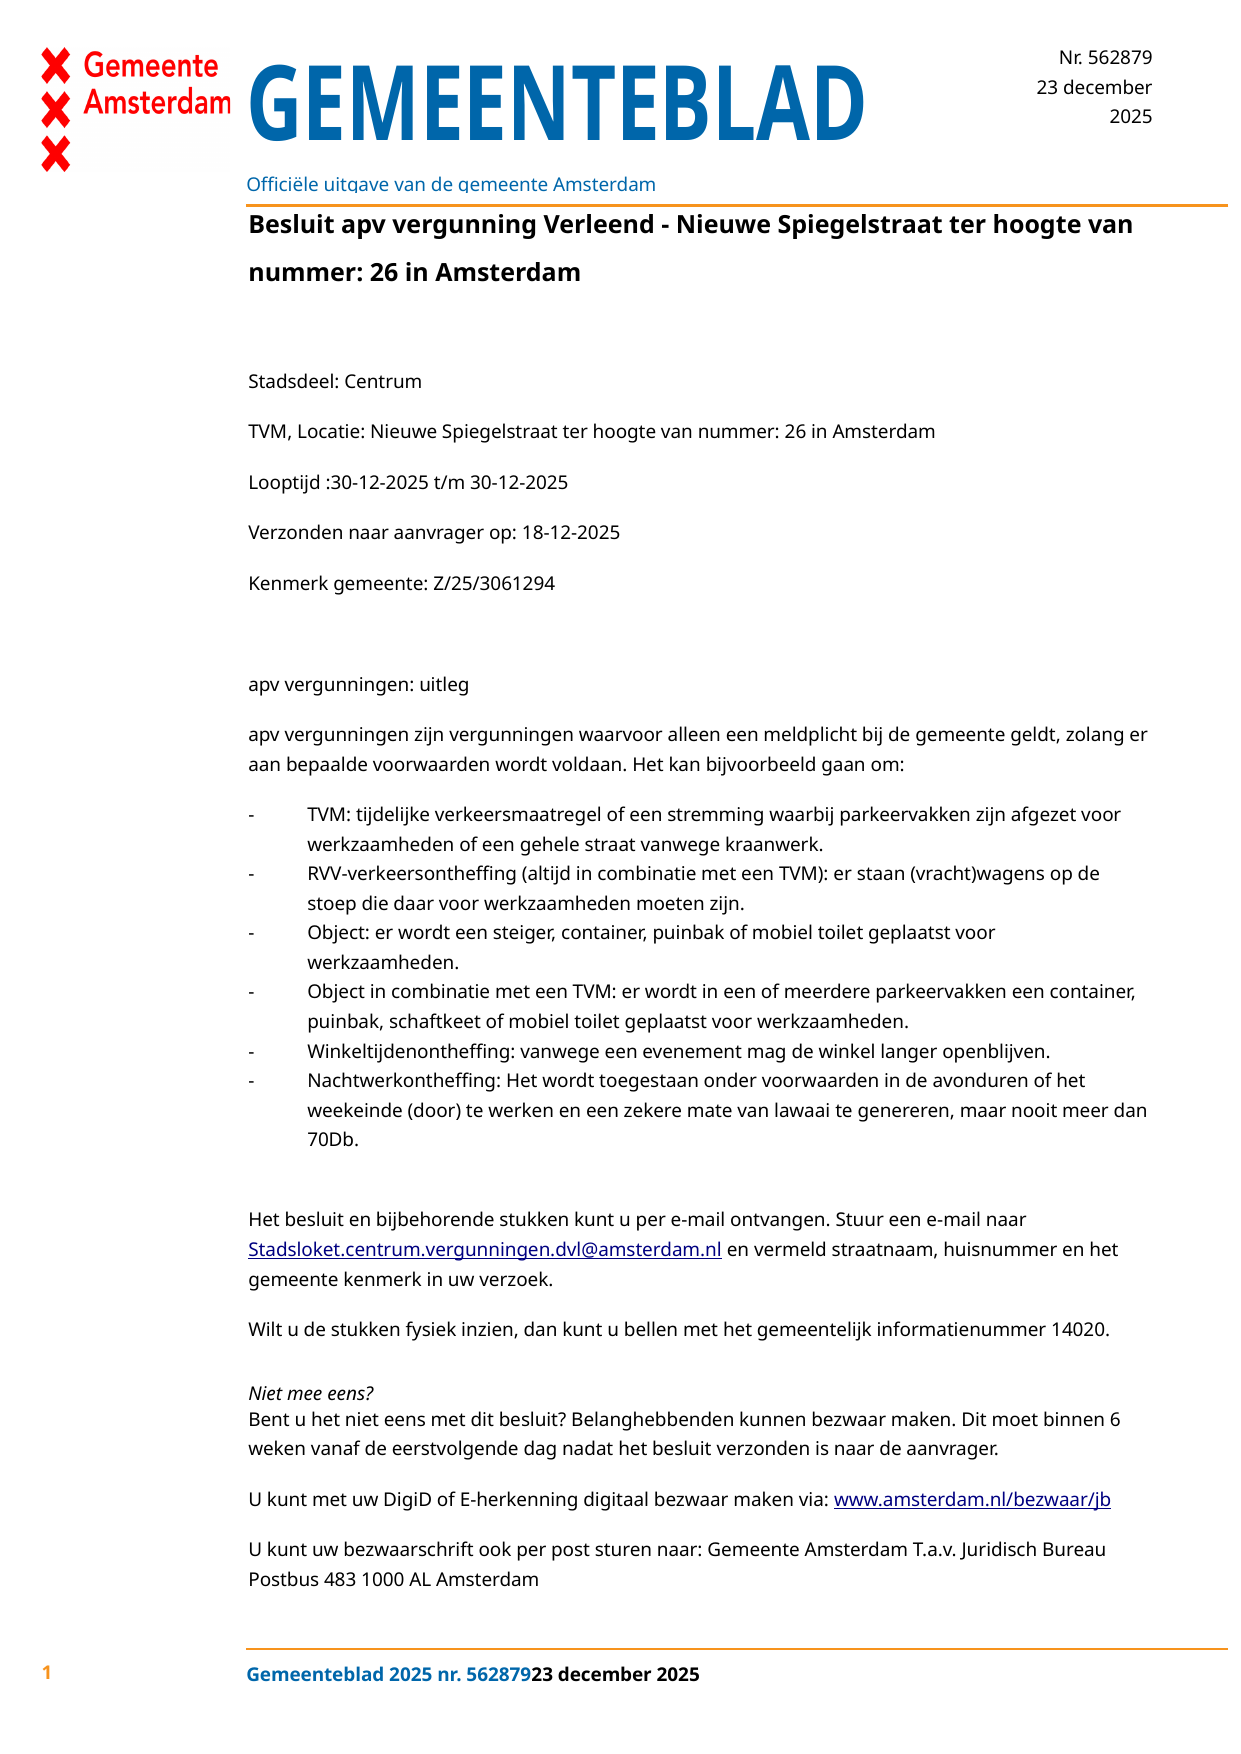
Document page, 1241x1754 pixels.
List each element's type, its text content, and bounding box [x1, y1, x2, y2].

text apv vergunningen: uitleg [248, 671, 1152, 697]
list Object: er wordt een steiger, container, puinbak of mobiel toilet geplaatst voor werkzaamheden. [248, 919, 1152, 975]
text U kunt uw bezwaarschrift ook per post sturen naar: Gemeente Amsterdam T.a.v. Juridisch Bureau Postbus 483 1000 AL Amsterdam [248, 1536, 1152, 1592]
text Het besluit en bijbehorende stukken kunt u per e-mail ontvangen. Stuur een e-mail naar Stadsloket.centrum.vergunningen.dvl@amsterdam.nl en vermeld straatnaam, huisnummer en het gemeente kenmerk in uw verzoek. [248, 1207, 1152, 1292]
text Looptijd :30-12-2025 t/m 30-12-2025 [248, 469, 1152, 495]
text Verzonden naar aanvrager op: 18-12-2025 [248, 519, 1152, 545]
text TVM, Locatie: Nieuwe Spiegelstraat ter hoogte van nummer: 26 in Amsterdam [248, 419, 1152, 444]
text apv vergunningen zijn vergunningen waarvoor alleen een meldplicht bij de gemeente geldt, zolang er aan bepaalde voorwaarden wordt voldaan. Het kan bijvoorbeeld gaan om: [248, 721, 1152, 777]
list Winkeltijdenontheffing: vanwege een evenement mag de winkel langer openblijven. [248, 1038, 1152, 1064]
text Stadsdeel: Centrum [248, 368, 1152, 394]
text Bent u het niet eens met dit besluit? Belanghebbenden kunnen bezwaar maken. Dit moet binnen 6 weken vanaf de eerstvolgende dag nadat het besluit verzonden is naar de aanvrager. [248, 1406, 1152, 1461]
list Object in combinatie met een TVM: er wordt in een of meerdere parkeervakken een container, puinbak, schaftkeet of mobiel toilet geplaatst voor werkzaamheden. [248, 979, 1152, 1034]
list TVM: tijdelijke verkeersmaatregel of een stremming waarbij parkeervakken zijn afgezet voor werkzaamheden of een gehele straat vanwege kraanwerk. [248, 801, 1152, 857]
picture [41, 47, 231, 172]
text Besluit apv vergunning Verleend - Nieuwe Spiegelstraat ter hoogte van nummer: 26 in Amsterdam [248, 207, 1152, 288]
text U kunt met uw DigiD of E-herkenning digitaal bezwaar maken via: www.amsterdam.nl/bezwaar/jb [248, 1486, 1152, 1512]
text Niet mee eens? [248, 1380, 1152, 1406]
text Wilt u de stukken fysiek inzien, dan kunt u bellen met het gemeentelijk informatienummer 14020. [248, 1316, 1152, 1342]
text Kenmerk gemeente: Z/25/3061294 [248, 570, 1152, 596]
list Nachtwerkontheffing: Het wordt toegestaan onder voorwaarden in de avonduren of het weekeinde (door) te werken en een zekere mate van lawaai te genereren, maar nooit meer dan 70Db. [248, 1067, 1152, 1152]
list RVV-verkeersontheffing (altijd in combinatie met een TVM): er staan (vracht)wagens op de stoep die daar voor werkzaamheden moeten zijn. [248, 860, 1152, 916]
